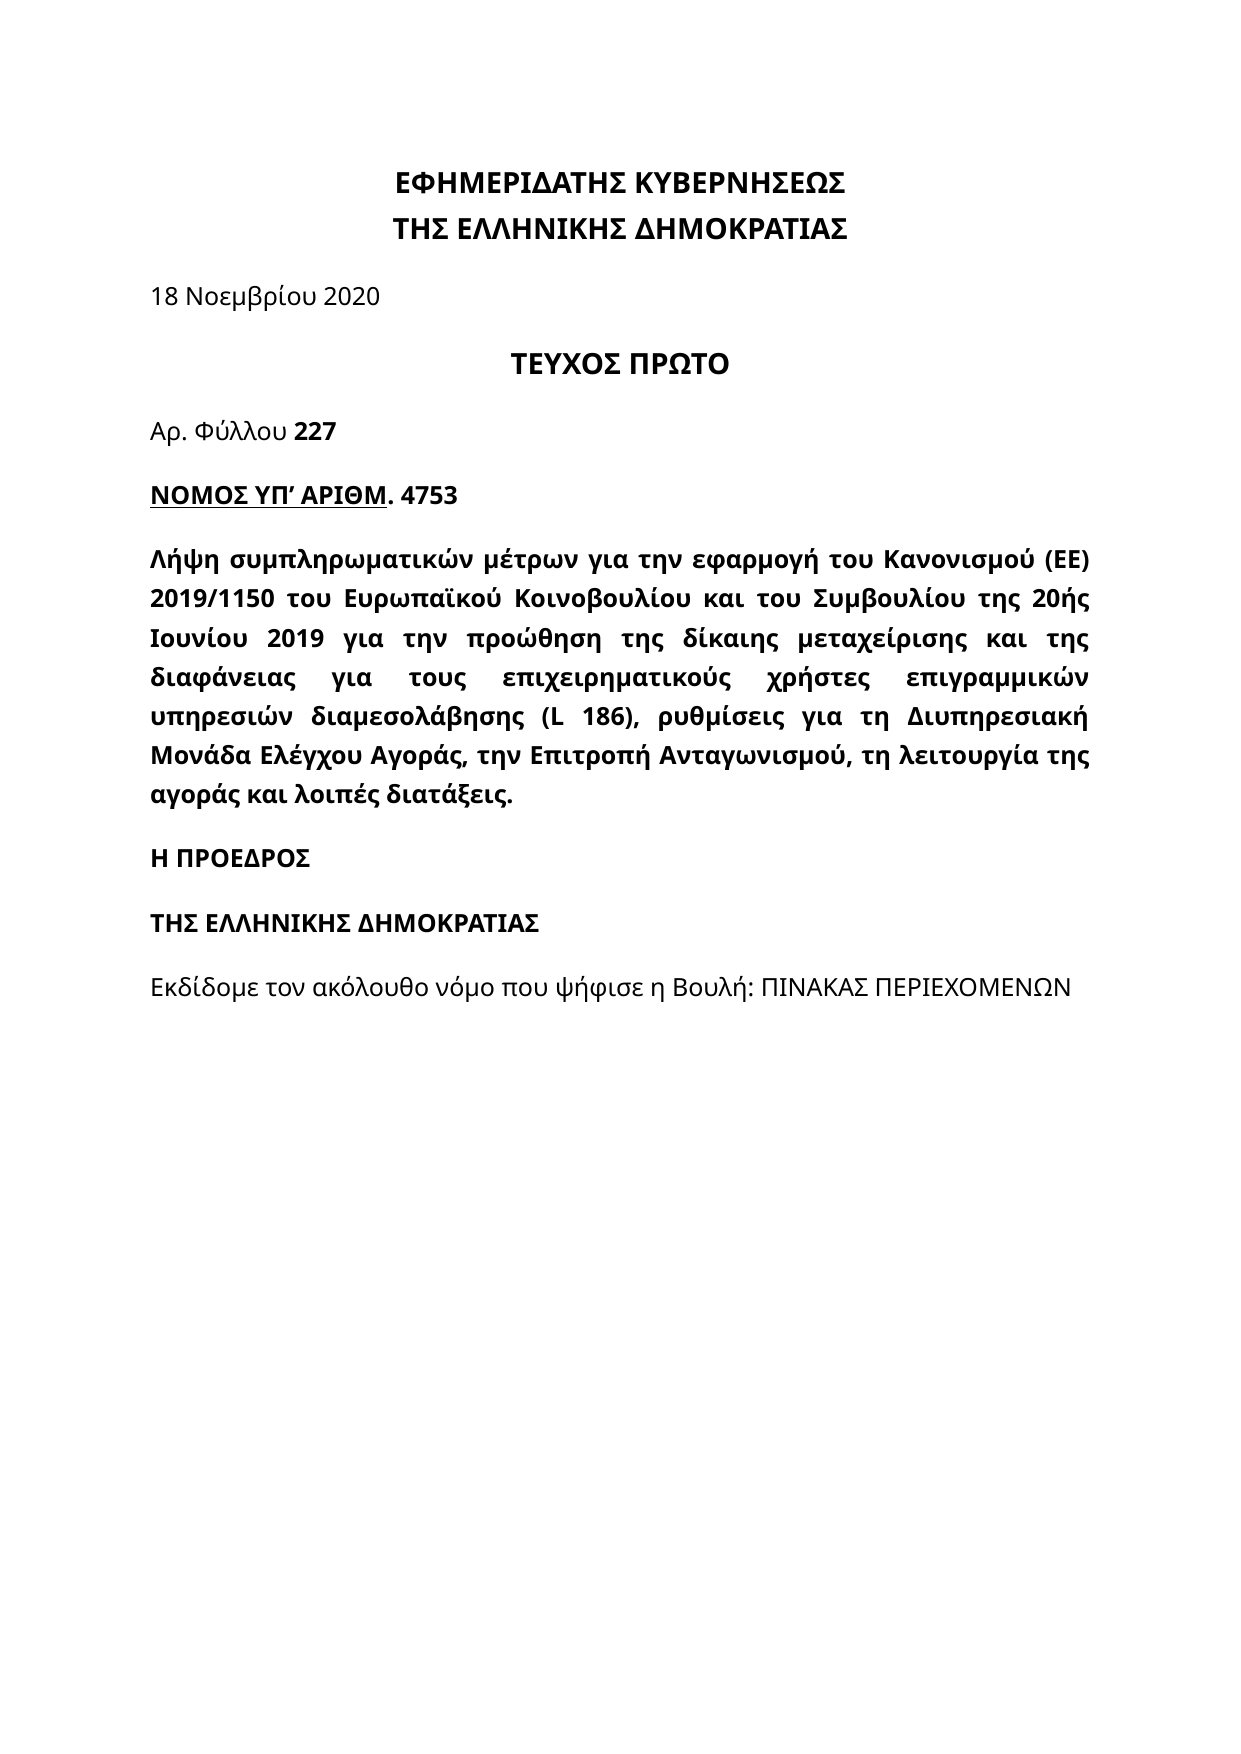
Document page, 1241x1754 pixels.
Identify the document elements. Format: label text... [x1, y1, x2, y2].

text Η ΠΡΟΕΔΡΟΣ [150, 841, 1090, 875]
text Εκδίδομε τον ακόλουθο νόμο που ψήφισε η Βουλή: ΠΙΝΑΚΑΣ ΠΕΡΙΕΧΟΜΕΝΩΝ [150, 969, 1090, 1003]
text Αρ. Φύλλου 227 [150, 413, 1090, 448]
text ΤΗΣ ΕΛΛΗΝΙΚΗΣ ΔΗΜΟΚΡΑΤΙΑΣ [150, 905, 1090, 939]
text Λήψη συμπληρωματικών μέτρων για την εφαρμογή του Κανονισμού (ΕΕ) 2019/1150 του Ευρωπαϊκού Κοινοβουλίου και του Συμβουλίου της 20ής Ιουνίου 2019 για την προώθηση της δίκαιης μεταχείρισης και της διαφάνειας για τους επιχειρηματικούς χρήστες επιγραμμικών υπηρεσιών διαμεσολάβησης (L 186), ρυθμίσεις για τη Διυπηρεσιακή Μονάδα Ελέγχου Αγοράς, την Επιτροπή Ανταγωνισμού, τη λειτουργία της αγοράς και λοιπές διατάξεις. [150, 542, 1090, 811]
text 18 Νοεμβρίου 2020 [150, 279, 1090, 313]
text ΤΕΥΧΟΣ ΠΡΩΤΟ [150, 343, 1090, 383]
text ΕΦΗΜΕΡΙ∆ΑΤΗΣ ΚΥΒΕΡΝΗΣΕΩΣ ΤΗΣ ΕΛΛΗΝΙΚΗΣ ∆ΗΜΟΚΡΑΤΙΑΣ [150, 162, 1090, 248]
text ΝΟΜΟΣ ΥΠ’ ΑΡΙΘΜ. 4753 [150, 478, 1090, 512]
